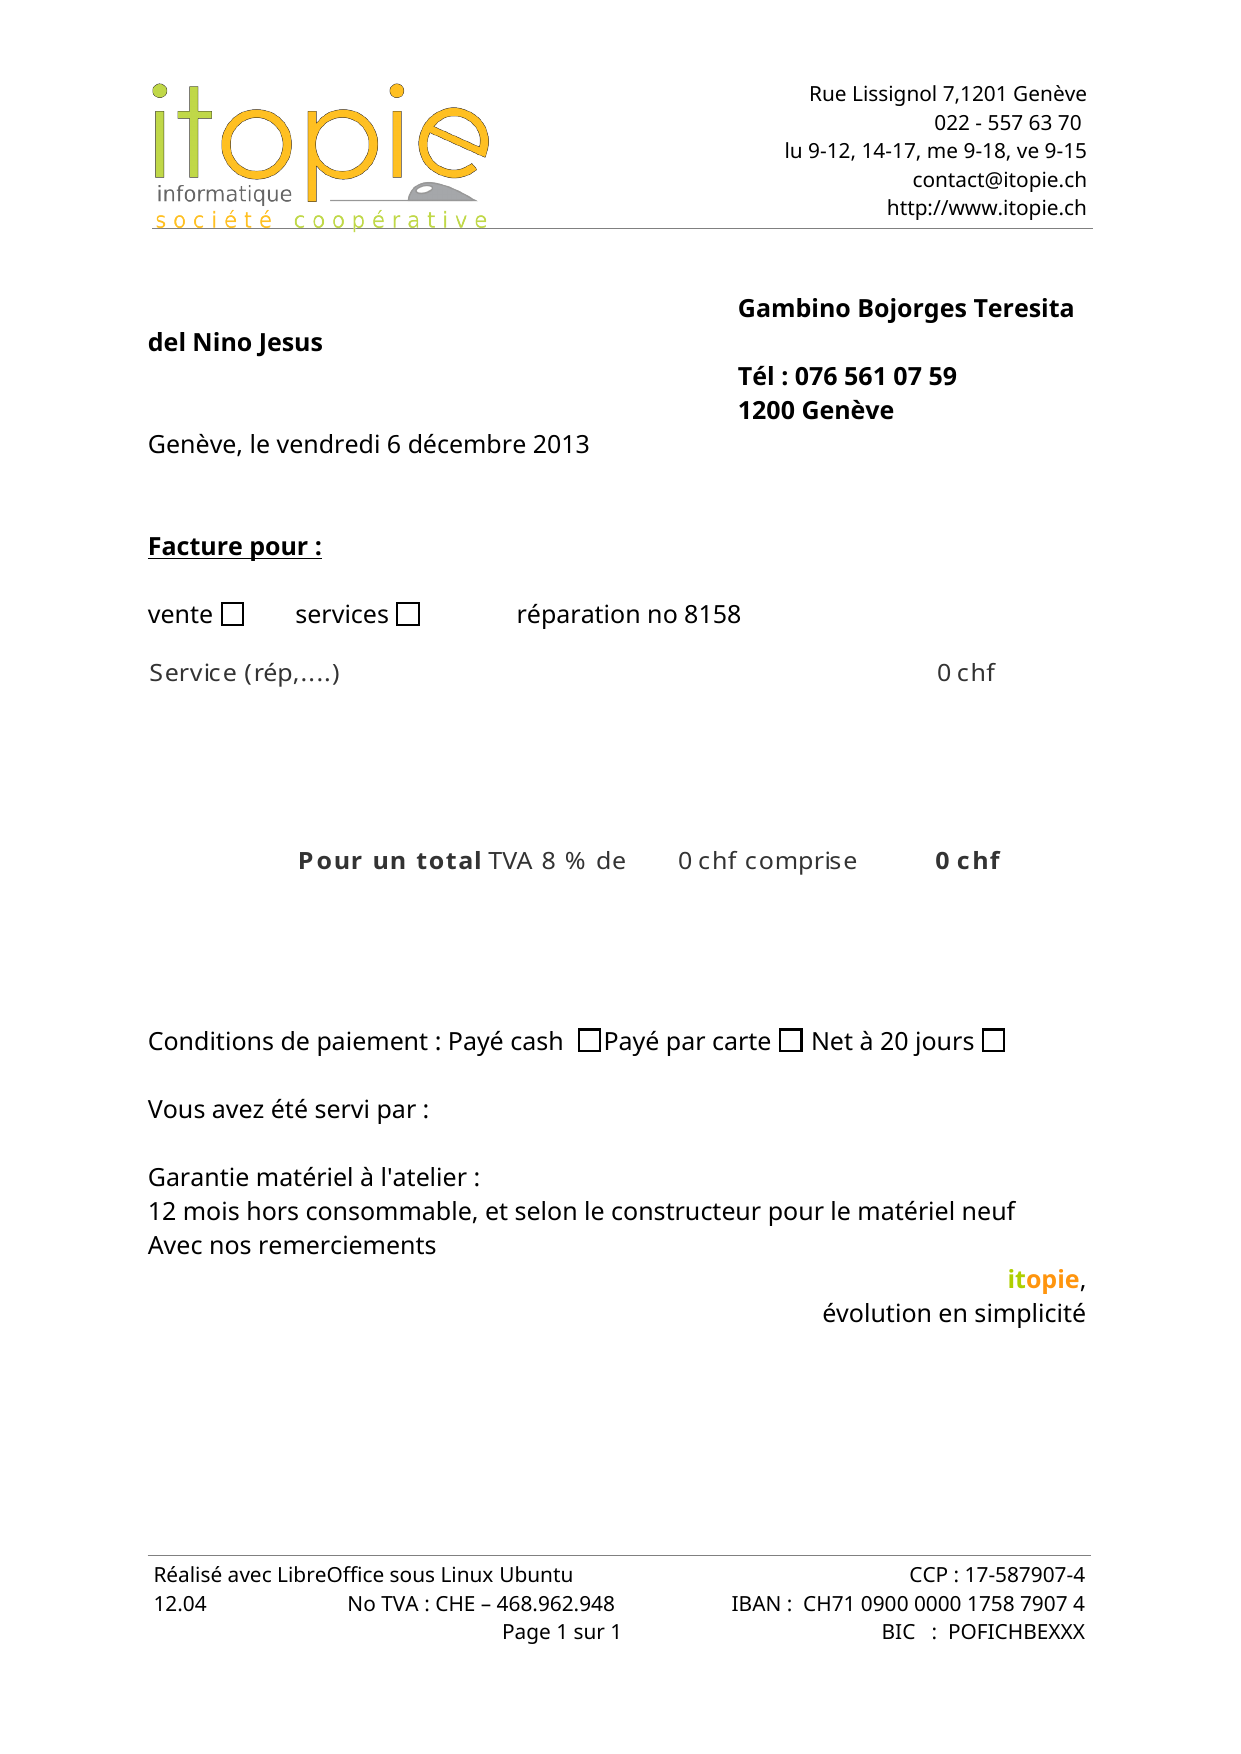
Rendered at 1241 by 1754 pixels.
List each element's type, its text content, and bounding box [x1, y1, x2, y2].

text Garantie matériel à l'atelier : [148, 1159, 1093, 1193]
text Avec nos remerciements [148, 1227, 1093, 1262]
text 1200 Genève [148, 392, 1093, 427]
text Genève, le vendredi 6 décembre 2013 [148, 427, 1093, 461]
text Vous avez été servi par : [148, 1091, 1093, 1125]
text évolution en simplicité [148, 1296, 1093, 1330]
text Tél : 076 561 07 59 [148, 358, 1093, 392]
text itopie, [148, 1262, 1093, 1296]
text Gambino Bojorges Teresita del Nino Jesus [148, 290, 1093, 358]
text Facture pour : [148, 529, 1093, 563]
picture [138, 72, 500, 244]
text Conditions de paiement : Payé cash Payé par carte Net à 20 jours [148, 1023, 1093, 1057]
text vente services réparation no 8158 [148, 597, 1093, 631]
text 12 mois hors consommable, et selon le constructeur pour le matériel neuf [148, 1193, 1093, 1227]
